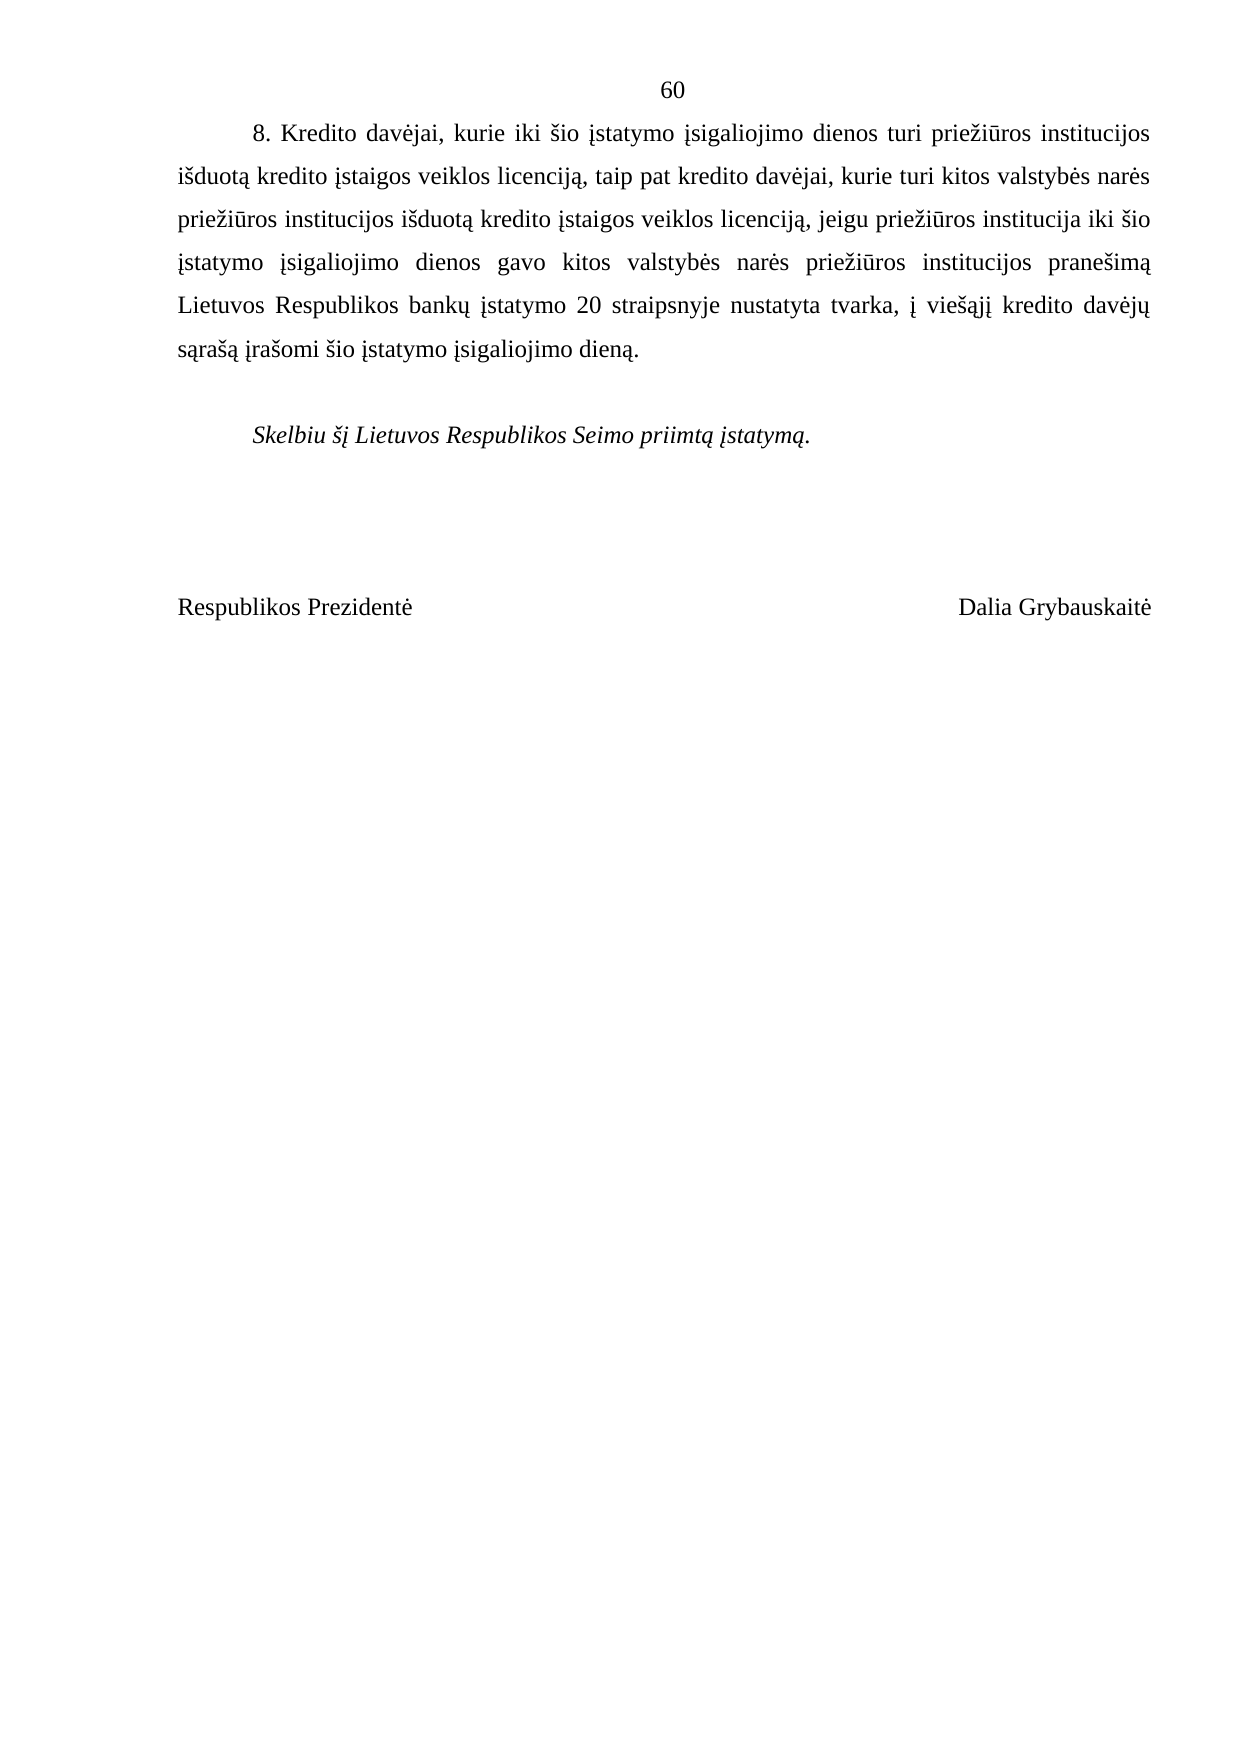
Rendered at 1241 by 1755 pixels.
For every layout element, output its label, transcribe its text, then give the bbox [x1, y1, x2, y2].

text Respublikos Prezidentė Dalia Grybauskaitė [177, 592, 1152, 621]
text 8. Kredito davėjai, kurie iki šio įstatymo įsigaliojimo dienos turi priežiūros institucijos išduotą kredito įstaigos veiklos licenciją, taip pat kredito davėjai, kurie turi kitos valstybės narės priežiūros institucijos išduotą kredito įstaigos veiklos licenciją, jeigu priežiūros institucija iki šio įstatymo įsigaliojimo dienos gavo kitos valstybės narės priežiūros institucijos pranešimą Lietuvos Respublikos bankų įstatymo 20 straipsnyje nustatyta tvarka, į viešąjį kredito davėjų sąrašą įrašomi šio įstatymo įsigaliojimo dieną. [177, 118, 1152, 362]
text Skelbiu šį Lietuvos Respublikos Seimo priimtą įstatymą. [177, 420, 1152, 449]
